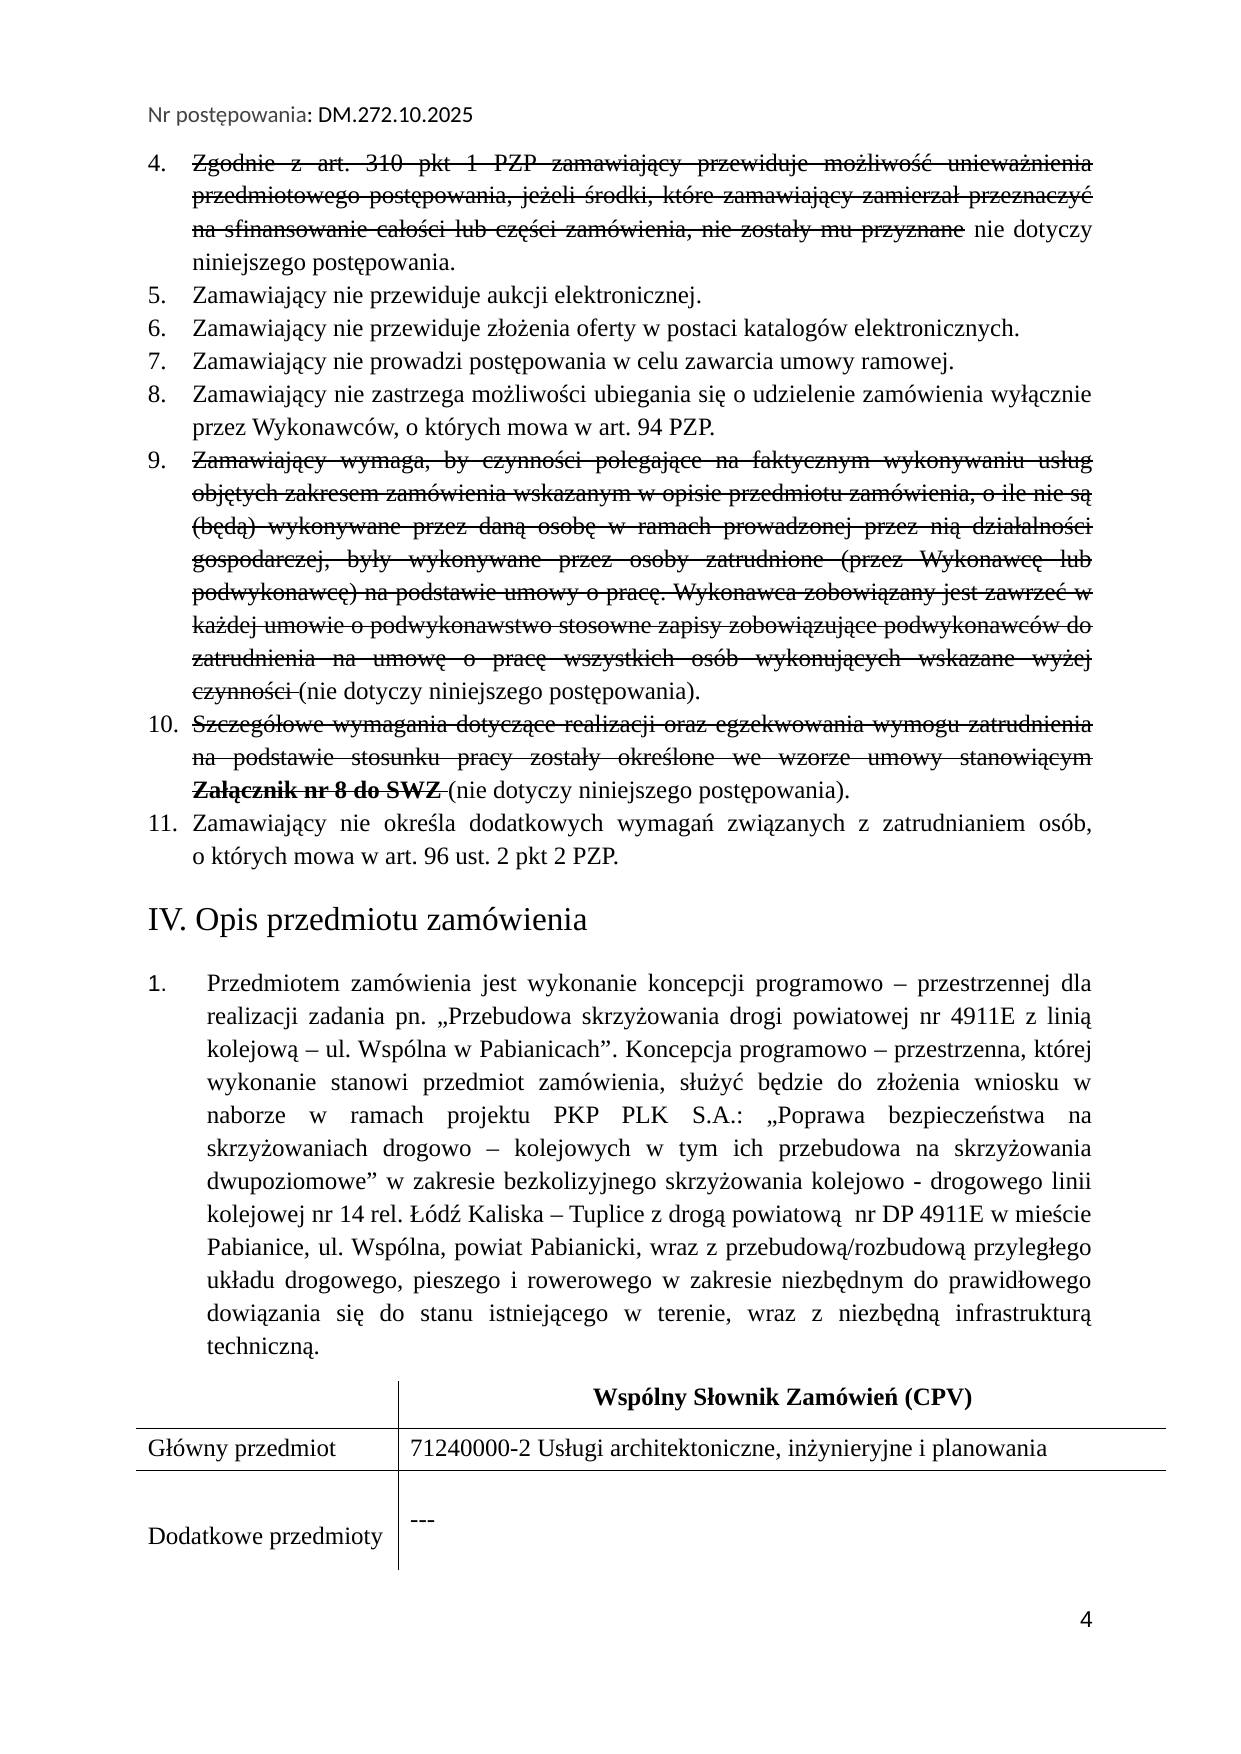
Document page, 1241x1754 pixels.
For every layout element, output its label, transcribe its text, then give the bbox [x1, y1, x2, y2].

table_cell Główny przedmiot [136, 1429, 398, 1470]
list Zgodnie z art. 310 pkt 1 PZP zamawiający przewiduje możliwość unieważnienia przedmiotowego postępowania, jeżeli środki, które zamawiający zamierzał przeznaczyć na sfinansowanie całości lub części zamówienia, nie zostały mu przyznane nie dotyczy niniejszego postępowania. [148, 148, 1093, 275]
list Przedmiotem zamówienia jest wykonanie koncepcji programowo – przestrzennej dla realizacji zadania pn. „Przebudowa skrzyżowania drogi powiatowej nr 4911E z linią kolejową – ul. Wspólna w Pabianicach”. Koncepcja programowo – przestrzenna, której wykonanie stanowi przedmiot zamówienia, służyć będzie do złożenia wniosku w naborze w ramach projektu PKP PLK S.A.: „Poprawa bezpieczeństwa na skrzyżowaniach drogowo – kolejowych w tym ich przebudowa na skrzyżowania dwupoziomowe” w zakresie bezkolizyjnego skrzyżowania kolejowo - drogowego linii kolejowej nr 14 rel. Łódź Kaliska – Tuplice z drogą powiatową nr DP 4911E w mieście Pabianice, ul. Wspólna, powiat Pabianicki, wraz z przebudową/rozbudową przyległego układu drogowego, pieszego i rowerowego w zakresie niezbędnym do prawidłowego dowiązania się do stanu istniejącego w terenie, wraz z niezbędną infrastrukturą techniczną. [148, 968, 1093, 1360]
list Zamawiający nie prowadzi postępowania w celu zawarcia umowy ramowej. [148, 346, 1093, 374]
table_cell 71240000-2 Usługi architektoniczne, inżynieryjne i planowania [399, 1429, 1166, 1470]
list Zamawiający nie przewiduje aukcji elektronicznej. [148, 280, 1093, 308]
table_header [136, 1381, 398, 1428]
list Szczegółowe wymagania dotyczące realizacji oraz egzekwowania wymogu zatrudnienia na podstawie stosunku pracy zostały określone we wzorze umowy stanowiącym Załącznik nr 8 do SWZ (nie dotyczy niniejszego postępowania). [148, 709, 1093, 804]
list Zamawiający nie określa dodatkowych wymagań związanych z zatrudnianiem osób, o których mowa w art. 96 ust. 2 pkt 2 PZP. [148, 808, 1093, 870]
list Zamawiający nie zastrzega możliwości ubiegania się o udzielenie zamówienia wyłącznie przez Wykonawców, o których mowa w art. 94 PZP. [148, 379, 1093, 441]
subtitle IV. Opis przedmiotu zamówienia [148, 899, 1093, 937]
list Zamawiający wymaga, by czynności polegające na faktycznym wykonywaniu usług objętych zakresem zamówienia wskazanym w opisie przedmiotu zamówienia, o ile nie są (będą) wykonywane przez daną osobę w ramach prowadzonej przez nią działalności gospodarczej, były wykonywane przez osoby zatrudnione (przez Wykonawcę lub podwykonawcę) na podstawie umowy o pracę. Wykonawca zobowiązany jest zawrzeć w każdej umowie o podwykonawstwo stosowne zapisy zobowiązujące podwykonawców do zatrudnienia na umowę o pracę wszystkich osób wykonujących wskazane wyżej czynności (nie dotyczy niniejszego postępowania). [148, 445, 1093, 705]
table_header Wspólny Słownik Zamówień (CPV) [399, 1381, 1166, 1428]
list Zamawiający nie przewiduje złożenia oferty w postaci katalogów elektronicznych. [148, 313, 1093, 341]
table_cell --- [399, 1471, 1166, 1570]
table_cell Dodatkowe przedmioty [136, 1471, 398, 1570]
